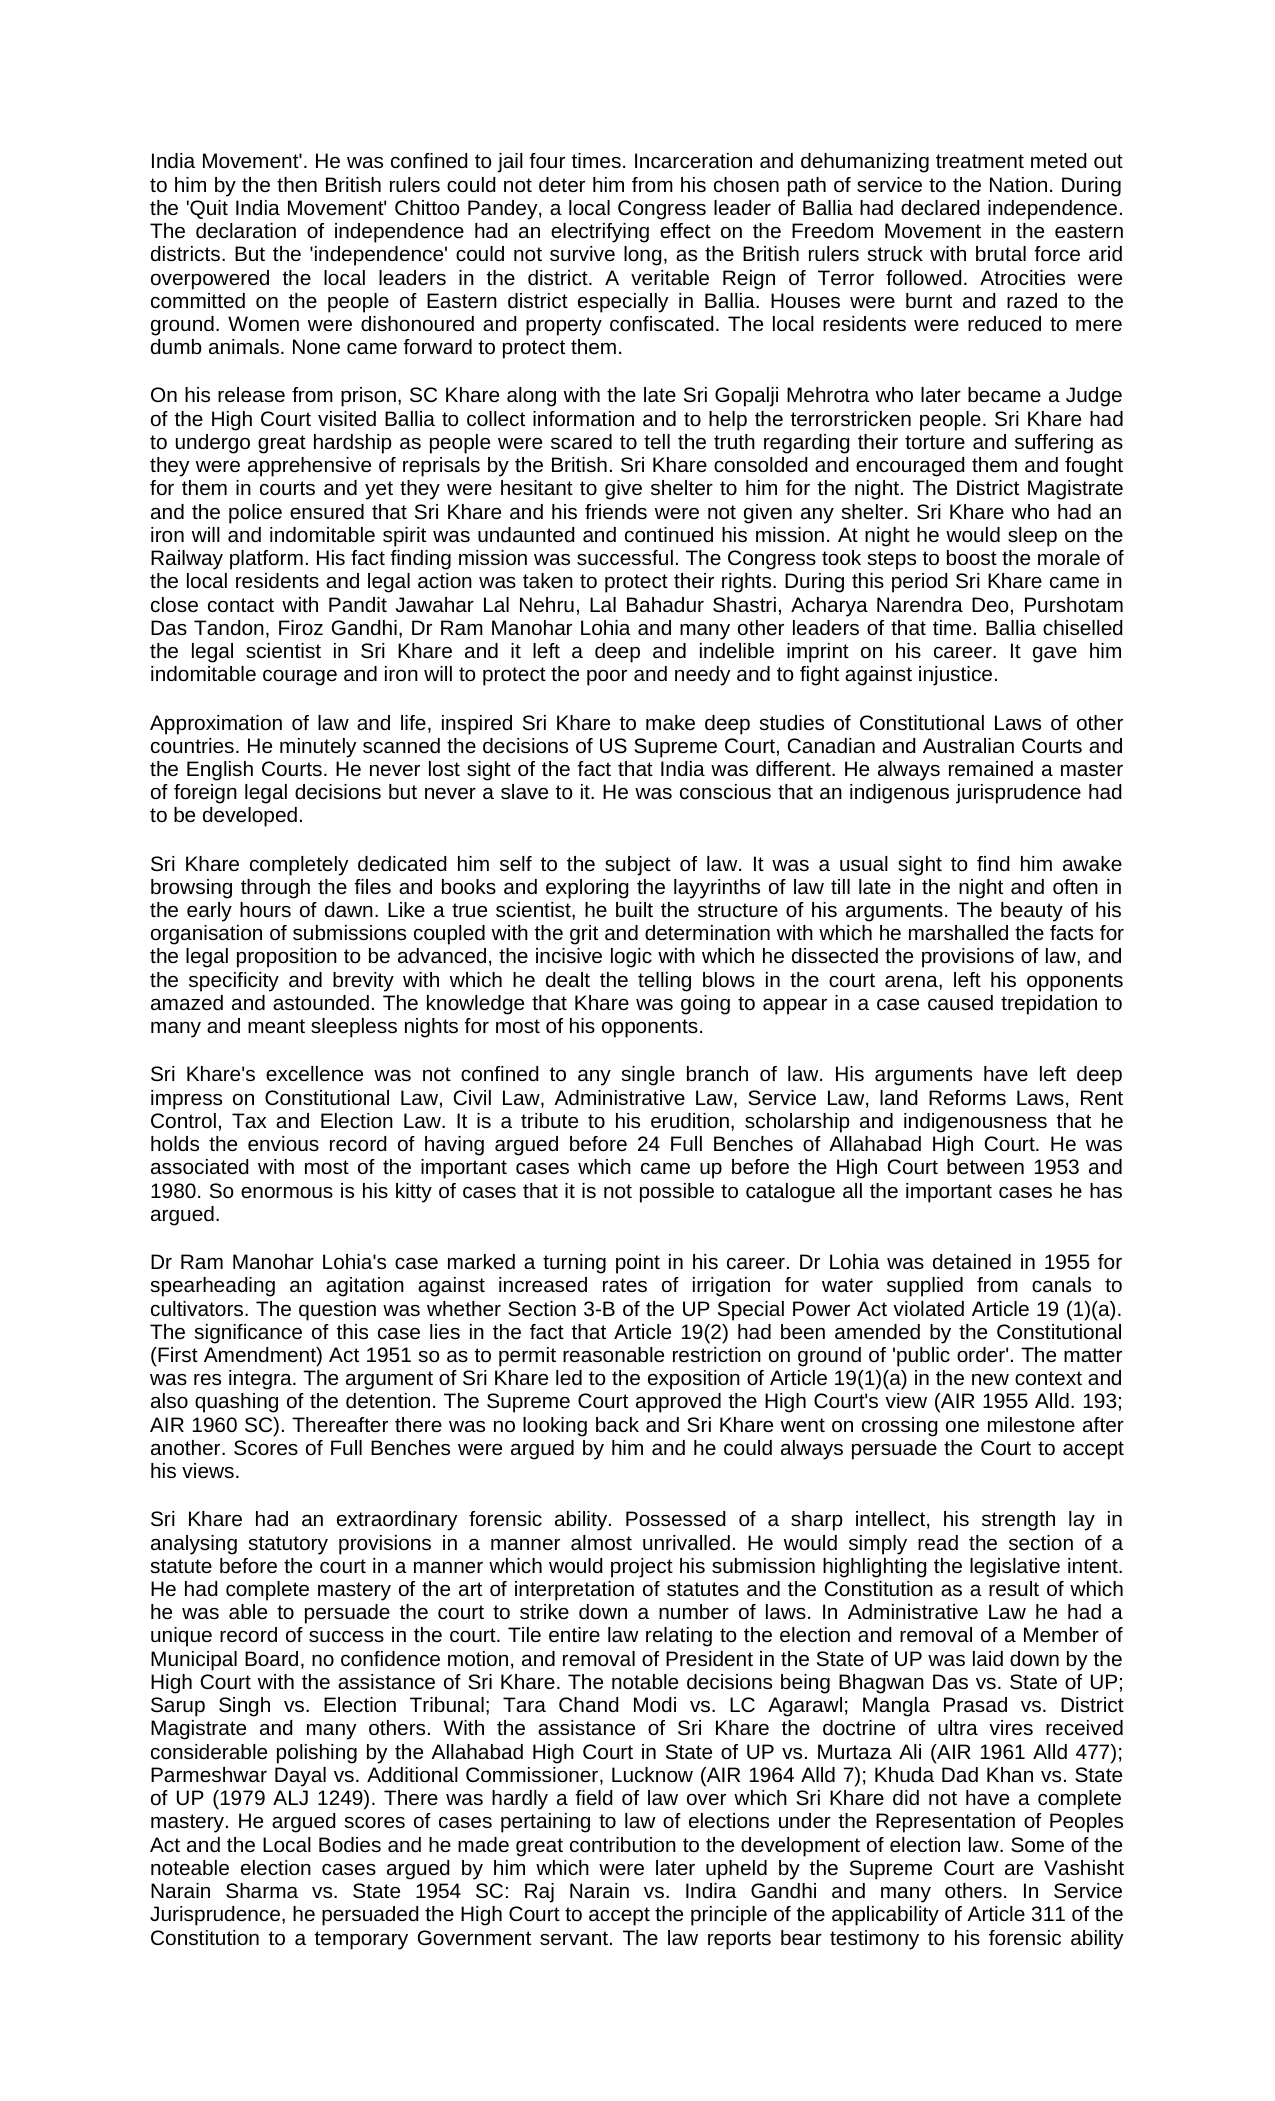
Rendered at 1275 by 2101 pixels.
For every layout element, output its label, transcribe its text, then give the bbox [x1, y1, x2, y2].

text Sri Khare completely dedicated him self to the subject of law. It was a usual sight to find him awake browsing through the files and books and exploring the layyrinths of law till late in the night and often in the early hours of dawn. Like a true scientist, he built the structure of his arguments. The beauty of his organisation of submissions coupled with the grit and determination with which he marshalled the facts for the legal proposition to be advanced, the incisive logic with which he dissected the provisions of law, and the specificity and brevity with which he dealt the telling blows in the court arena, left his opponents amazed and astounded. The knowledge that Khare was going to appear in a case caused trepidation to many and meant sleepless nights for most of his opponents. [150, 852, 1125, 1038]
text India Movement'. He was confined to jail four times. Incarceration and dehumanizing treatment meted out to him by the then British rulers could not deter him from his chosen path of service to the Nation. During the 'Quit India Movement' Chittoo Pandey, a local Congress leader of Ballia had declared independence. The declaration of independence had an electrifying effect on the Freedom Movement in the eastern districts. But the 'independence' could not survive long, as the British rulers struck with brutal force arid overpowered the local leaders in the district. A veritable Reign of Terror followed. Atrocities were committed on the people of Eastern district especially in Ballia. Houses were burnt and razed to the ground. Women were dishonoured and property confiscated. The local residents were reduced to mere dumb animals. None came forward to protect them. [150, 150, 1125, 359]
text Sri Khare had an extraordinary forensic ability. Possessed of a sharp intellect, his strength lay in analysing statutory provisions in a manner almost unrivalled. He would simply read the section of a statute before the court in a manner which would project his submission highlighting the legislative intent. He had complete mastery of the art of interpretation of statutes and the Constitution as a result of which he was able to persuade the court to strike down a number of laws. In Administrative Law he had a unique record of success in the court. Tile entire law relating to the election and removal of a Member of Municipal Board, no confidence motion, and removal of President in the State of UP was laid down by the High Court with the assistance of Sri Khare. The notable decisions being Bhagwan Das vs. State of UP; Sarup Singh vs. Election Tribunal; Tara Chand Modi vs. LC Agarawl; Mangla Prasad vs. District Magistrate and many others. With the assistance of Sri Khare the doctrine of ultra vires received considerable polishing by the Allahabad High Court in State of UP vs. Murtaza Ali (AIR 1961 Alld 477); Parmeshwar Dayal vs. Additional Commissioner, Lucknow (AIR 1964 Alld 7); Khuda Dad Khan vs. State of UP (1979 ALJ 1249). There was hardly a field of law over which Sri Khare did not have a complete mastery. He argued scores of cases pertaining to law of elections under the Representation of Peoples Act and the Local Bodies and he made great contribution to the development of election law. Some of the noteable election cases argued by him which were later upheld by the Supreme Court are Vashisht Narain Sharma vs. State 1954 SC: Raj Narain vs. Indira Gandhi and many others. In Service Jurisprudence, he persuaded the High Court to accept the principle of the applicability of Article 311 of the Constitution to a temporary Government servant. The law reports bear testimony to his forensic ability [150, 1508, 1125, 1949]
text Sri Khare's excellence was not confined to any single branch of law. His arguments have left deep impress on Constitutional Law, Civil Law, Administrative Law, Service Law, land Reforms Laws, Rent Control, Tax and Election Law. It is a tribute to his erudition, scholarship and indigenousness that he holds the envious record of having argued before 24 Full Benches of Allahabad High Court. He was associated with most of the important cases which came up before the High Court between 1953 and 1980. So enormous is his kitty of cases that it is not possible to catalogue all the important cases he has argued. [150, 1063, 1125, 1226]
text Dr Ram Manohar Lohia's case marked a turning point in his career. Dr Lohia was detained in 1955 for spearheading an agitation against increased rates of irrigation for water supplied from canals to cultivators. The question was whether Section 3-B of the UP Special Power Act violated Article 19 (1)(a). The significance of this case lies in the fact that Article 19(2) had been amended by the Constitutional (First Amendment) Act 1951 so as to permit reasonable restriction on ground of 'public order'. The matter was res integra. The argument of Sri Khare led to the exposition of Article 19(1)(a) in the new context and also quashing of the detention. The Supreme Court approved the High Court's view (AIR 1955 Alld. 193; AIR 1960 SC). Thereafter there was no looking back and Sri Khare went on crossing one milestone after another. Scores of Full Benches were argued by him and he could always persuade the Court to accept his views. [150, 1251, 1125, 1483]
text On his release from prison, SC Khare along with the late Sri Gopalji Mehrotra who later became a Judge of the High Court visited Ballia to collect information and to help the terrorstricken people. Sri Khare had to undergo great hardship as people were scared to tell the truth regarding their torture and suffering as they were apprehensive of reprisals by the British. Sri Khare consolded and encouraged them and fought for them in courts and yet they were hesitant to give shelter to him for the night. The District Magistrate and the police ensured that Sri Khare and his friends were not given any shelter. Sri Khare who had an iron will and indomitable spirit was undaunted and continued his mission. At night he would sleep on the Railway platform. His fact finding mission was successful. The Congress took steps to boost the morale of the local residents and legal action was taken to protect their rights. During this period Sri Khare came in close contact with Pandit Jawahar Lal Nehru, Lal Bahadur Shastri, Acharya Narendra Deo, Purshotam Das Tandon, Firoz Gandhi, Dr Ram Manohar Lohia and many other leaders of that time. Ballia chiselled the legal scientist in Sri Khare and it left a deep and indelible imprint on his career. It gave him indomitable courage and iron will to protect the poor and needy and to fight against injustice. [150, 384, 1125, 686]
text Approximation of law and life, inspired Sri Khare to make deep studies of Constitutional Laws of other countries. He minutely scanned the decisions of US Supreme Court, Canadian and Australian Courts and the English Courts. He never lost sight of the fact that India was different. He always remained a master of foreign legal decisions but never a slave to it. He was conscious that an indigenous jurisprudence had to be developed. [150, 711, 1125, 827]
